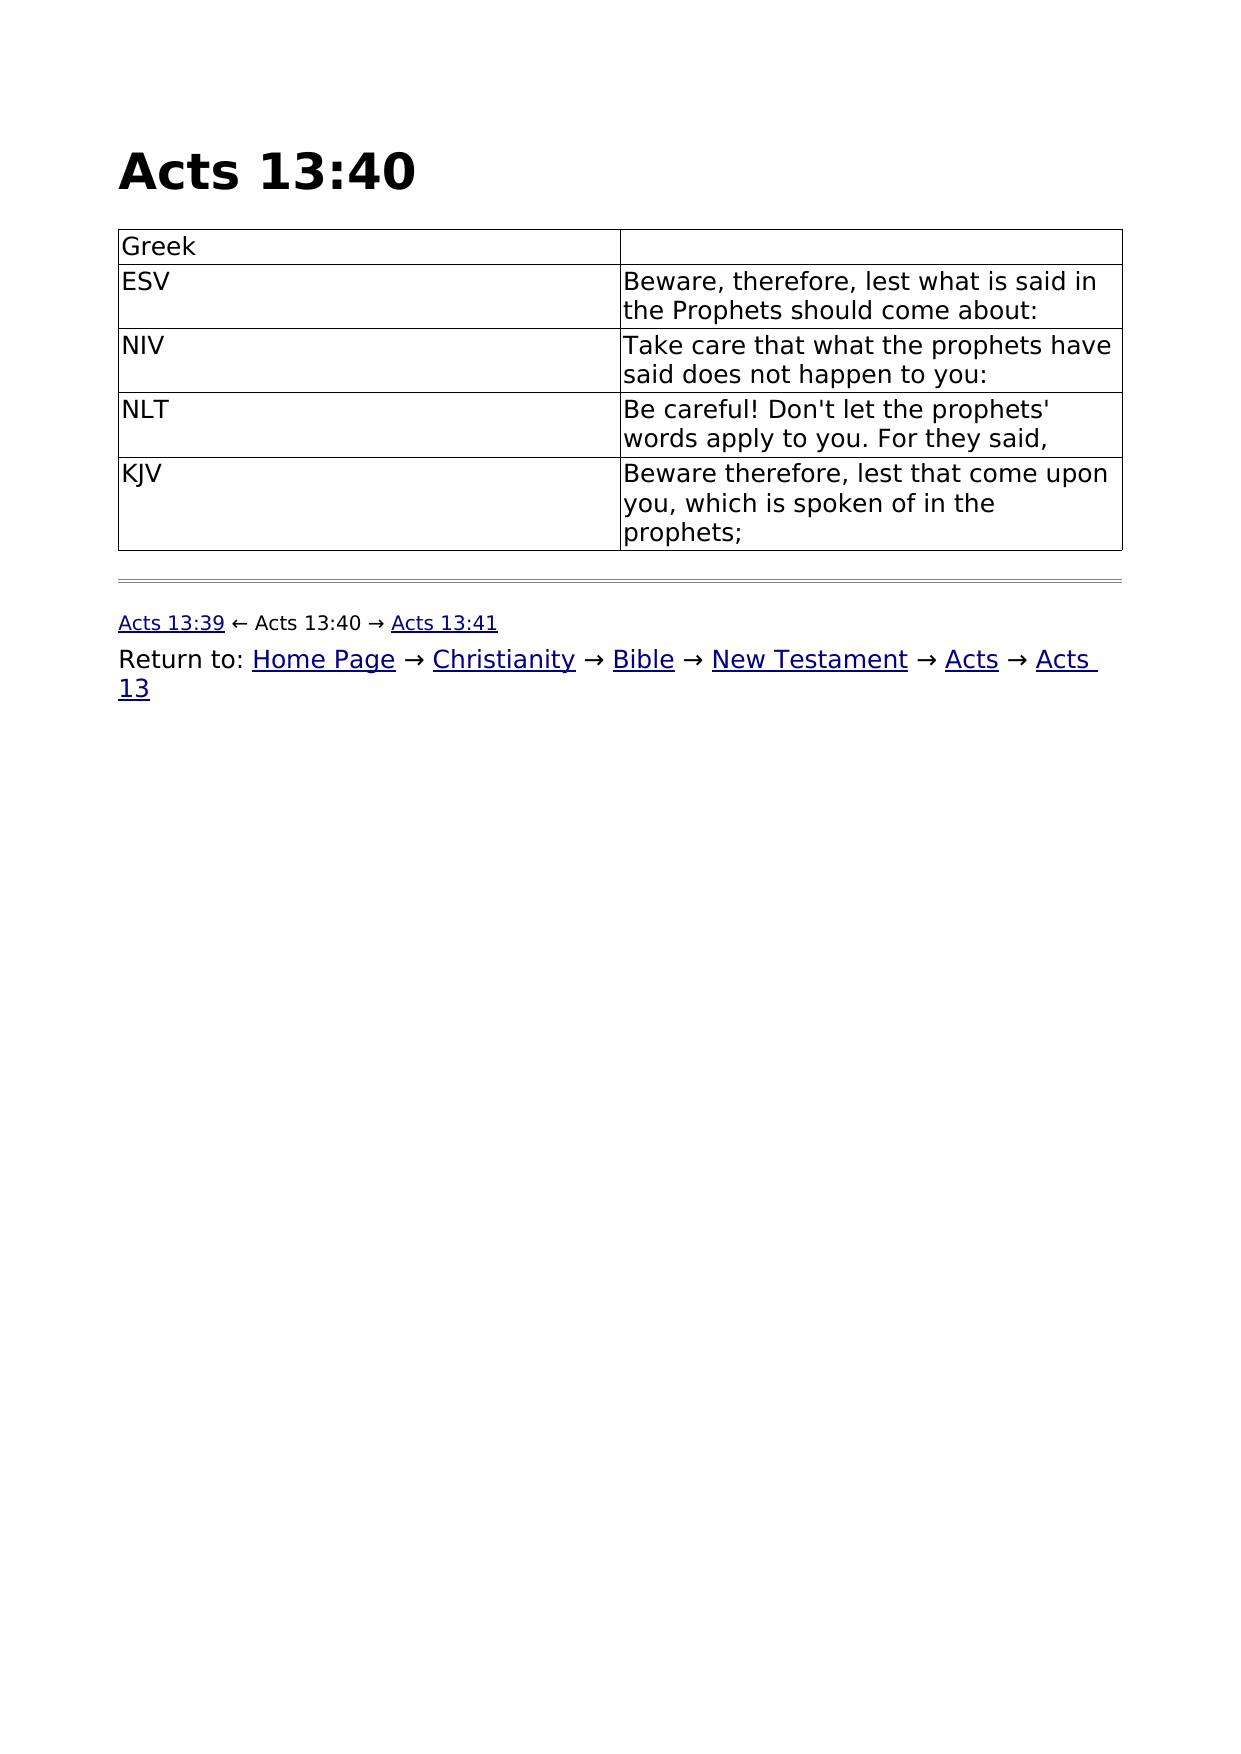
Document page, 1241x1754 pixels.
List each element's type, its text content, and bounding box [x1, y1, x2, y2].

table_header Greek [119, 230, 620, 264]
table_cell NLT [119, 393, 620, 457]
table_header [621, 230, 1122, 264]
text Acts 13:39 ← Acts 13:40 → Acts 13:41 [118, 611, 1122, 645]
table_cell NIV [119, 329, 620, 392]
subtitle Acts 13:40 [118, 143, 1122, 201]
table_cell Be careful! Don't let the prophets' words apply to you. For they said, [621, 393, 1122, 457]
text Return to: Home Page → Christianity → Bible → New Testament → Acts → Acts 13 [118, 645, 1122, 704]
table_cell KJV [119, 458, 620, 550]
table_cell Beware, therefore, lest what is said in the Prophets should come about: [621, 265, 1122, 328]
table_cell Take care that what the prophets have said does not happen to you: [621, 329, 1122, 392]
table_cell ESV [119, 265, 620, 328]
table_cell Beware therefore, lest that come upon you, which is spoken of in the prophets; [621, 458, 1122, 550]
